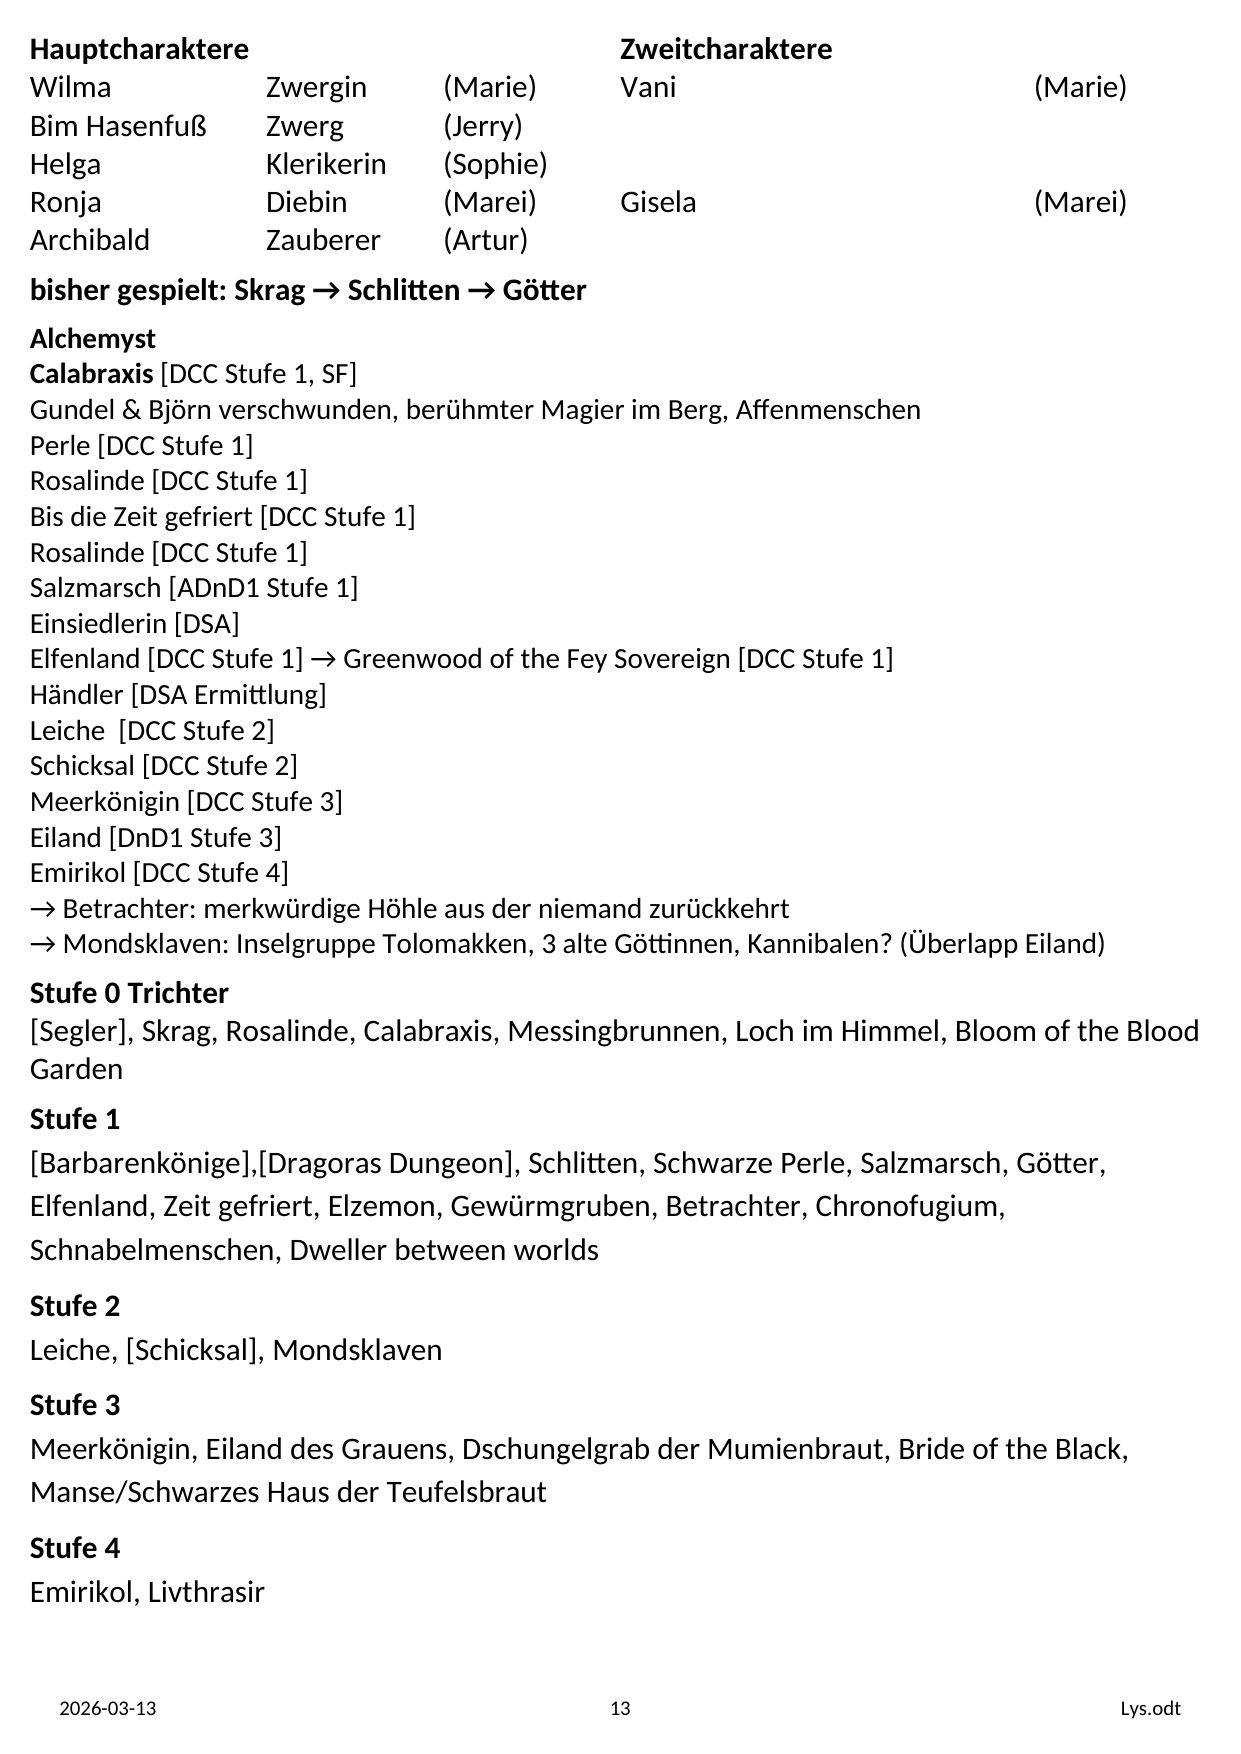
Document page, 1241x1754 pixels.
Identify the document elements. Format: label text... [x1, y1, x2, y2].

text Stufe 2 Leiche, [Schicksal], Mondsklaven [29, 1286, 1211, 1368]
text Stufe 1 [Barbarenkönige],[Dragoras Dungeon], Schlitten, Schwarze Perle, Salzmarsch, Götter, Elfenland, Zeit gefriert, Elzemon, Gewürmgruben, Betrachter, Chronofugium, Schnabelmenschen, Dweller between worlds [29, 1099, 1211, 1268]
text Stufe 3 Meerkönigin, Eiland des Grauens, Dschungelgrab der Mumienbraut, Bride of the Black, Manse/Schwarzes Haus der Teufelsbraut [29, 1385, 1211, 1511]
text bisher gespielt: Skrag → Schlitten → Götter [29, 270, 1211, 308]
text Stufe 4 Emirikol, Livthrasir [29, 1528, 1211, 1610]
text Alchemyst Calabraxis [DCC Stufe 1, SF] Gundel & Björn verschwunden, berühmter Magier im Berg, Affenmenschen Perle [DCC Stufe 1] Rosalinde [DCC Stufe 1] Bis die Zeit gefriert [DCC Stufe 1] Rosalinde [DCC Stufe 1] Salzmarsch [ADnD1 Stufe 1] Einsiedlerin [DSA] Elfenland [DCC Stufe 1] → Greenwood of the Fey Sovereign [DCC Stufe 1] Händler [DSA Ermittlung] Leiche [DCC Stufe 2] Schicksal [DCC Stufe 2] Meerkönigin [DCC Stufe 3] Eiland [DnD1 Stufe 3] Emirikol [DCC Stufe 4] → Betrachter: merkwürdige Höhle aus der niemand zurückkehrt → Mondsklaven: Inselgruppe Tolomakken, 3 alte Göttinnen, Kannibalen? (Überlapp Eiland) [29, 320, 1211, 961]
text Hauptcharaktere Zweitcharaktere Wilma Zwergin (Marie) Vani (Marie) Bim Hasenfuß Zwerg (Jerry) Helga Klerikerin (Sophie) Ronja Diebin (Marei) Gisela (Marei) Archibald Zauberer (Artur) [29, 29, 1211, 258]
subtitle Stufe 0 Trichter [Segler], Skrag, Rosalinde, Calabraxis, Messingbrunnen, Loch im Himmel, Bloom of the Blood Garden [29, 973, 1211, 1087]
